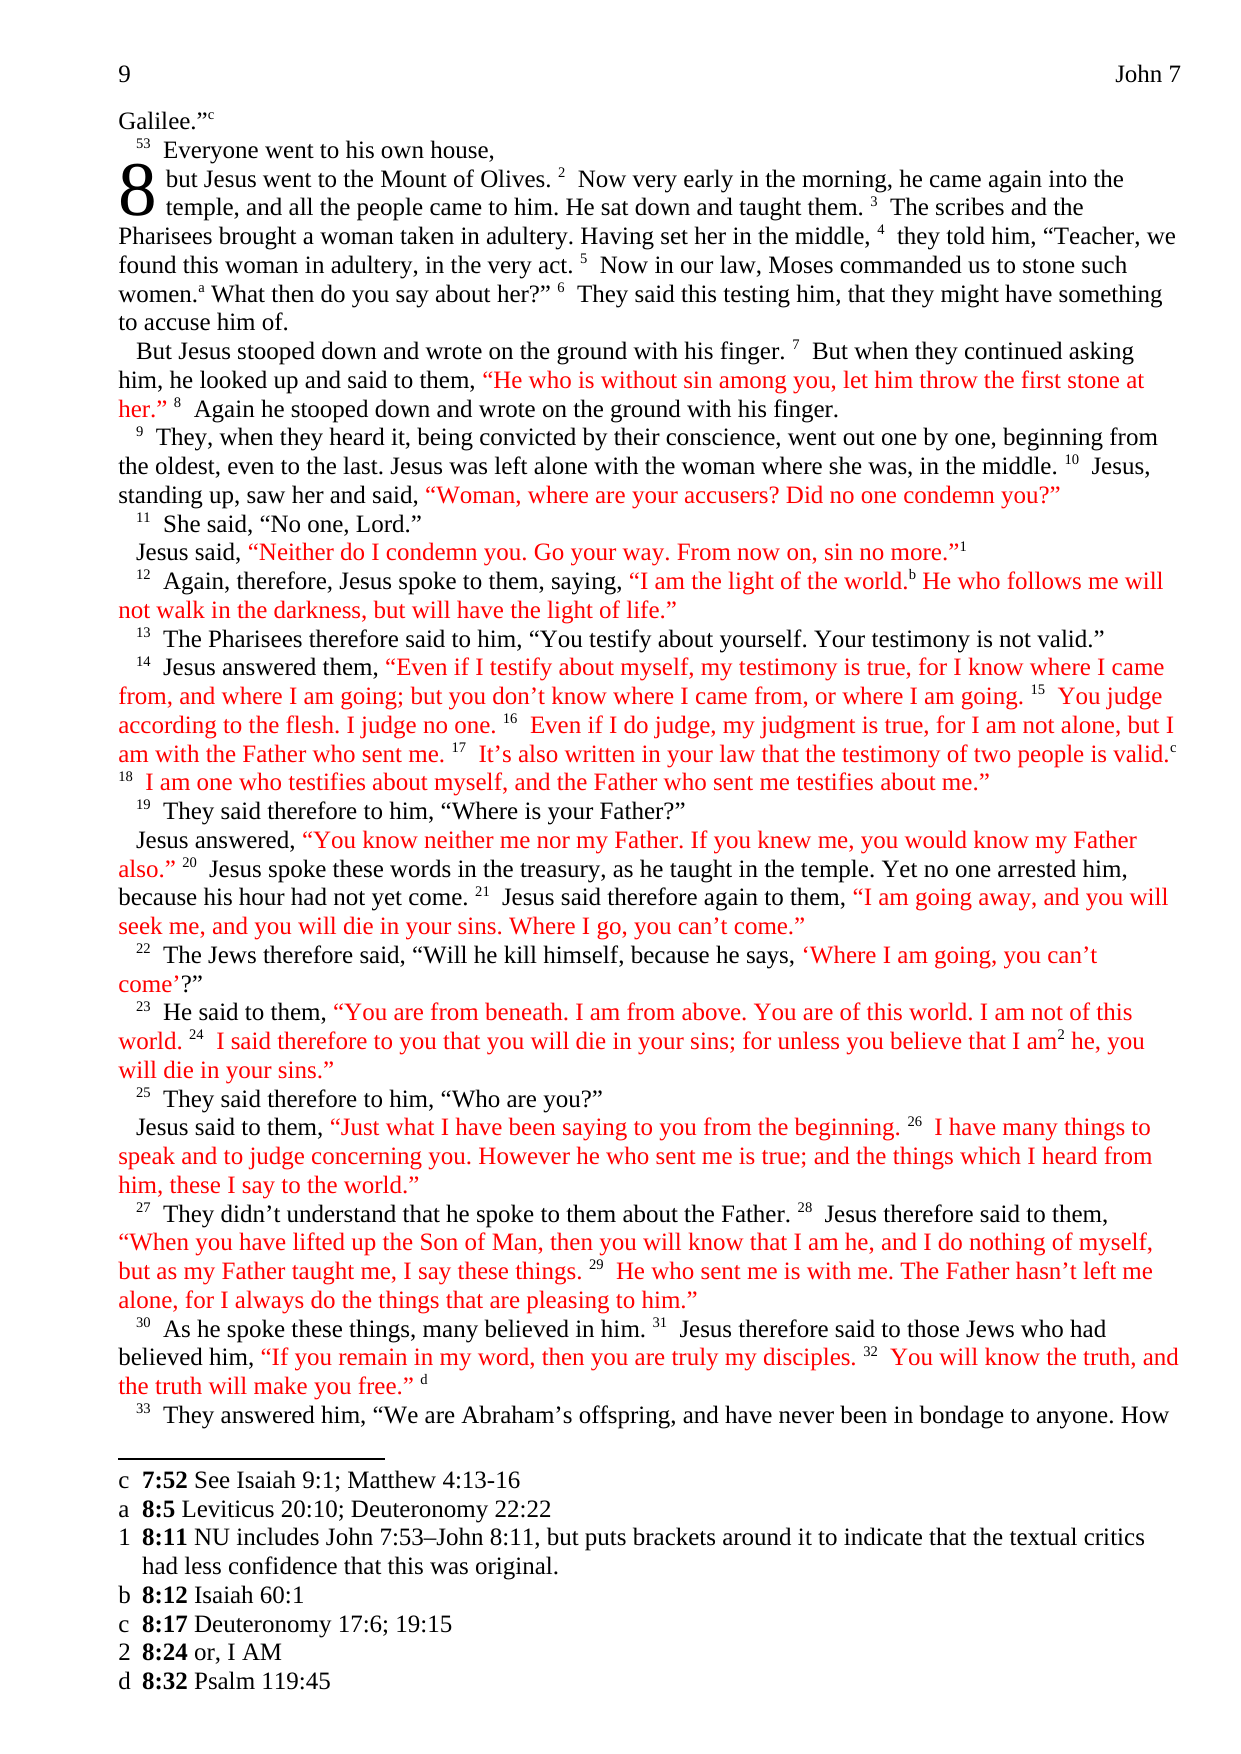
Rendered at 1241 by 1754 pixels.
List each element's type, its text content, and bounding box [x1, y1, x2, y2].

text 13 The Pharisees therefore said to him, “You testify about yourself. Your testimony is not valid.” [118, 624, 1181, 652]
text 8but Jesus went to the Mount of Olives. 2 Now very early in the morning, he came again into the temple, and all the people came to him. He sat down and taught them. 3 The scribes and the Pharisees brought a woman taken in adultery. Having set her in the middle, 4 they told him, “Teacher, we found this woman in adultery, in the very act. 5 Now in our law, Moses commanded us to stone such women. What then do you say about her?” 6 They said this testing him, that they might have something to accuse him of. [118, 164, 1181, 336]
text 19 They said therefore to him, “Where is your Father?” [118, 796, 1181, 825]
text 8:12 Isaiah 60:1 [118, 1580, 1181, 1609]
text 33 They answered him, “We are Abraham’s offspring, and have never been in bondage to anyone. How [118, 1400, 1181, 1429]
text 14 Jesus answered them, “Even if I testify about myself, my testimony is true, for I know where I came from, and where I am going; but you don’t know where I came from, or where I am going. 15 You judge according to the flesh. I judge no one. 16 Even if I do judge, my judgment is true, for I am not alone, but I am with the Father who sent me. 17 It’s also written in your law that the testimony of two people is valid. 18 I am one who testifies about myself, and the Father who sent me testifies about me.” [118, 652, 1181, 796]
text 23 He said to them, “You are from beneath. I am from above. You are of this world. I am not of this world. 24 I said therefore to you that you will die in your sins; for unless you believe that I am he, you will die in your sins.” [118, 997, 1181, 1084]
text 12 Again, therefore, Jesus spoke to them, saying, “I am the light of the world. He who follows me will not walk in the darkness, but will have the light of life.” [118, 566, 1181, 624]
text 8:32 Psalm 119:45 [118, 1666, 1181, 1695]
text 9 They, when they heard it, being convicted by their conscience, went out one by one, beginning from the oldest, even to the last. Jesus was left alone with the woman where she was, in the middle. 10 Jesus, standing up, saw her and said, “Woman, where are your accusers? Did no one condemn you?” [118, 422, 1181, 509]
text 8:5 Leviticus 20:10; Deuteronomy 22:22 [118, 1494, 1181, 1522]
text 8:17 Deuteronomy 17:6; 19:15 [118, 1609, 1181, 1637]
text 11 She said, “No one, Lord.” [118, 509, 1181, 537]
text 22 The Jews therefore said, “Will he kill himself, because he says, ‘Where I am going, you can’t come’?” [118, 940, 1181, 997]
text 7:52 See Isaiah 9:1; Matthew 4:13-16 [118, 1465, 1181, 1494]
text 30 As he spoke these things, many believed in him. 31 Jesus therefore said to those Jews who had believed him, “If you remain in my word, then you are truly my disciples. 32 You will know the truth, and the truth will make you free.” [118, 1314, 1181, 1400]
text But Jesus stooped down and wrote on the ground with his finger. 7 But when they continued asking him, he looked up and said to them, “He who is without sin among you, let him throw the first stone at her.” 8 Again he stooped down and wrote on the ground with his finger. [118, 336, 1181, 422]
text Jesus answered, “You know neither me nor my Father. If you knew me, you would know my Father also.” 20 Jesus spoke these words in the treasury, as he taught in the temple. Yet no one arrested him, because his hour had not yet come. 21 Jesus said therefore again to them, “I am going away, and you will seek me, and you will die in your sins. Where I go, you can’t come.” [118, 825, 1181, 940]
text 52 They answered him, “Are you also from Galilee? Search, and see that no prophet has arisen out of Galilee.” [118, 106, 1181, 135]
text 8:11 NU includes John 7:53–John 8:11, but puts brackets around it to indicate that the textual critics had less confidence that this was original. [118, 1522, 1181, 1580]
text 8:24 or, I AM [118, 1637, 1181, 1666]
text 25 They said therefore to him, “Who are you?” [118, 1084, 1181, 1112]
text Jesus said to them, “Just what I have been saying to you from the beginning. 26 I have many things to speak and to judge concerning you. However he who sent me is true; and the things which I heard from him, these I say to the world.” [118, 1112, 1181, 1199]
text 53 Everyone went to his own house, [118, 135, 1181, 164]
text Jesus said, “Neither do I condemn you. Go your way. From now on, sin no more.” [118, 537, 1181, 566]
text 27 They didn’t understand that he spoke to them about the Father. 28 Jesus therefore said to them, “When you have lifted up the Son of Man, then you will know that I am he, and I do nothing of myself, but as my Father taught me, I say these things. 29 He who sent me is with me. The Father hasn’t left me alone, for I always do the things that are pleasing to him.” [118, 1199, 1181, 1314]
